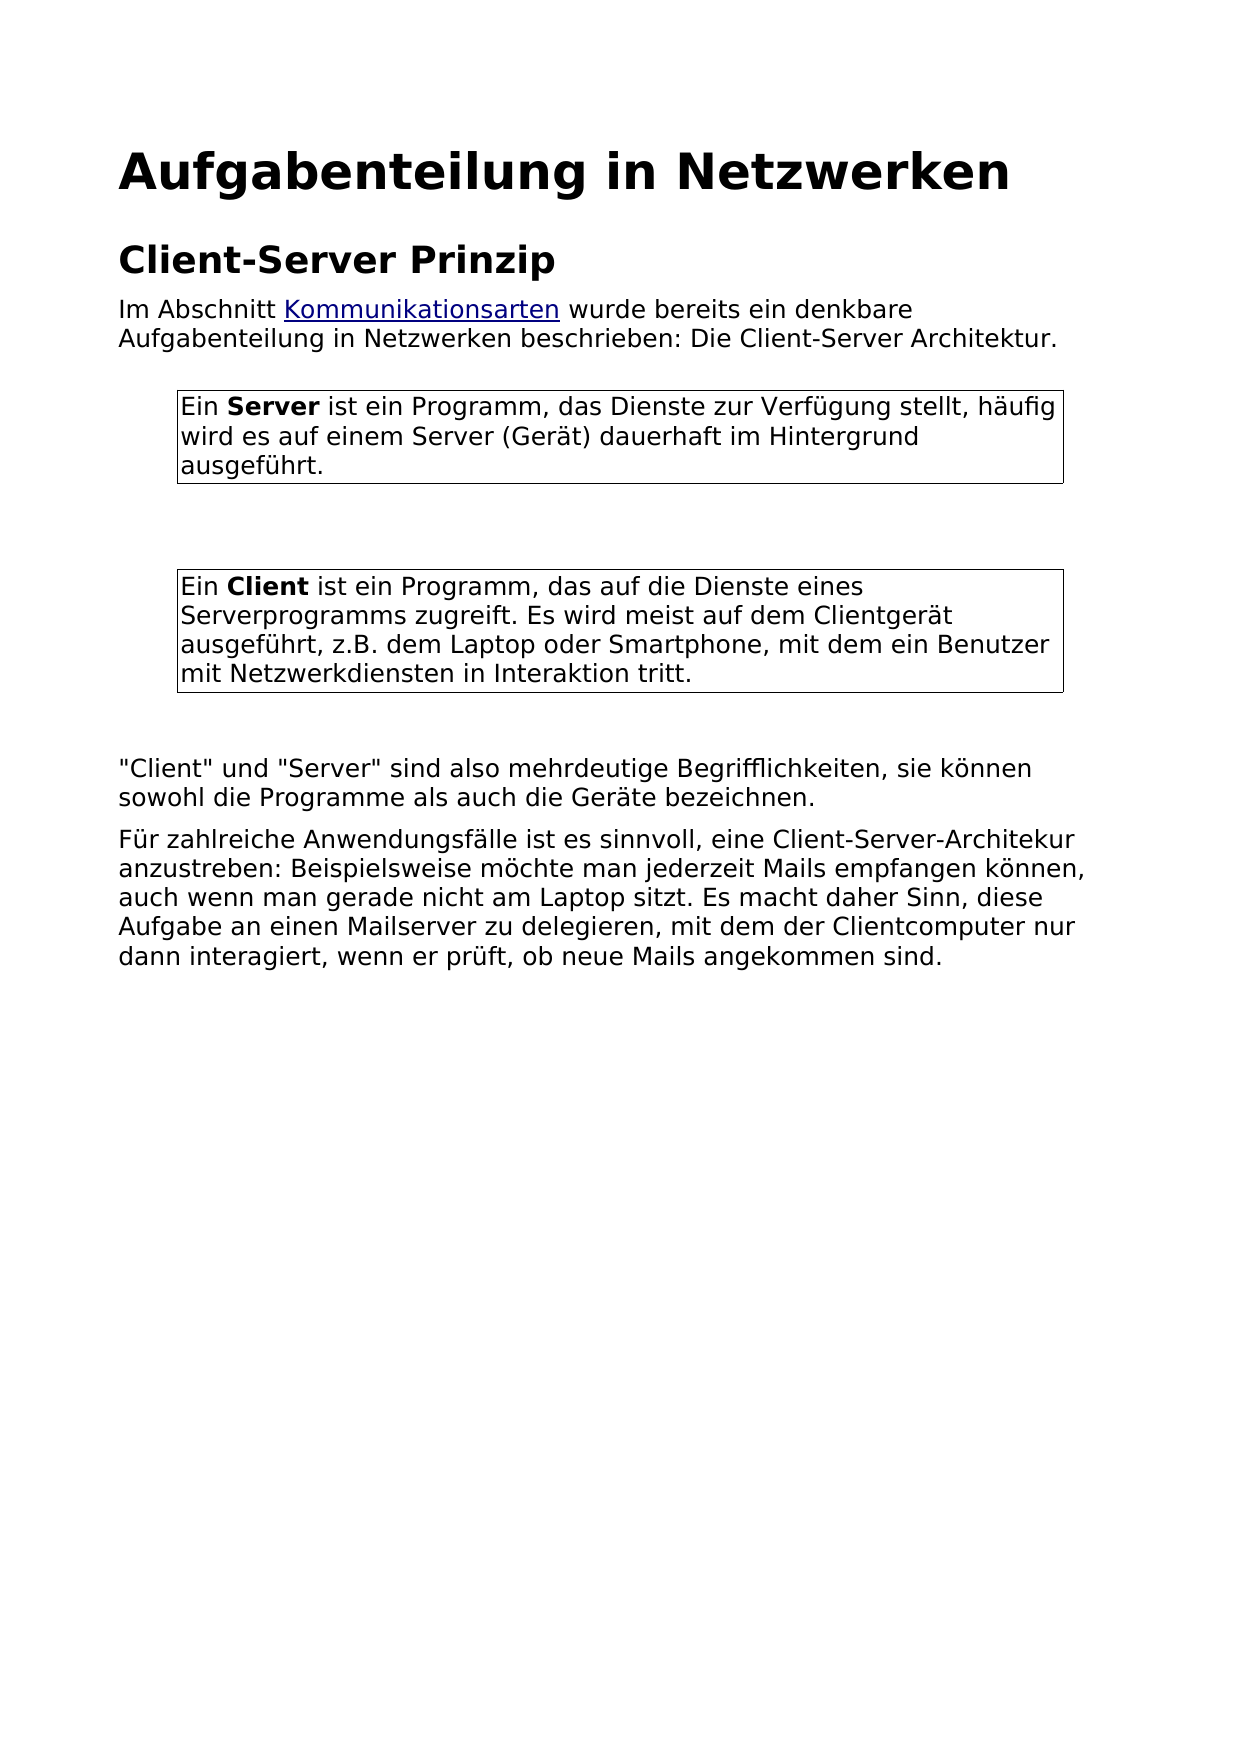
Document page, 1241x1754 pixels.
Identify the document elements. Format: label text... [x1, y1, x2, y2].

text Im Abschnitt Kommunikationsarten wurde bereits ein denkbare Aufgabenteilung in Netzwerken beschrieben: Die Client-Server Architektur. [118, 295, 1122, 353]
subtitle Client-Server Prinzip [118, 239, 1122, 282]
table_header Ein Client ist ein Programm, das auf die Dienste eines Serverprogramms zugreift. Es wird meist auf dem Clientgerät ausgeführt, z.B. dem Laptop oder Smartphone, mit dem ein Benutzer mit Netzwerkdiensten in Interaktion tritt. [178, 570, 1063, 692]
text "Client" und "Server" sind also mehrdeutige Begrifflichkeiten, sie können sowohl die Programme als auch die Geräte bezeichnen. [118, 754, 1122, 812]
text Für zahlreiche Anwendungsfälle ist es sinnvoll, eine Client-Server-Architekur anzustreben: Beispielsweise möchte man jederzeit Mails empfangen können, auch wenn man gerade nicht am Laptop sitzt. Es macht daher Sinn, diese Aufgabe an einen Mailserver zu delegieren, mit dem der Clientcomputer nur dann interagiert, wenn er prüft, ob neue Mails angekommen sind. [118, 825, 1122, 971]
table_header Ein Server ist ein Programm, das Dienste zur Verfügung stellt, häufig wird es auf einem Server (Gerät) dauerhaft im Hintergrund ausgeführt. [178, 391, 1063, 483]
subtitle Aufgabenteilung in Netzwerken [118, 143, 1122, 201]
